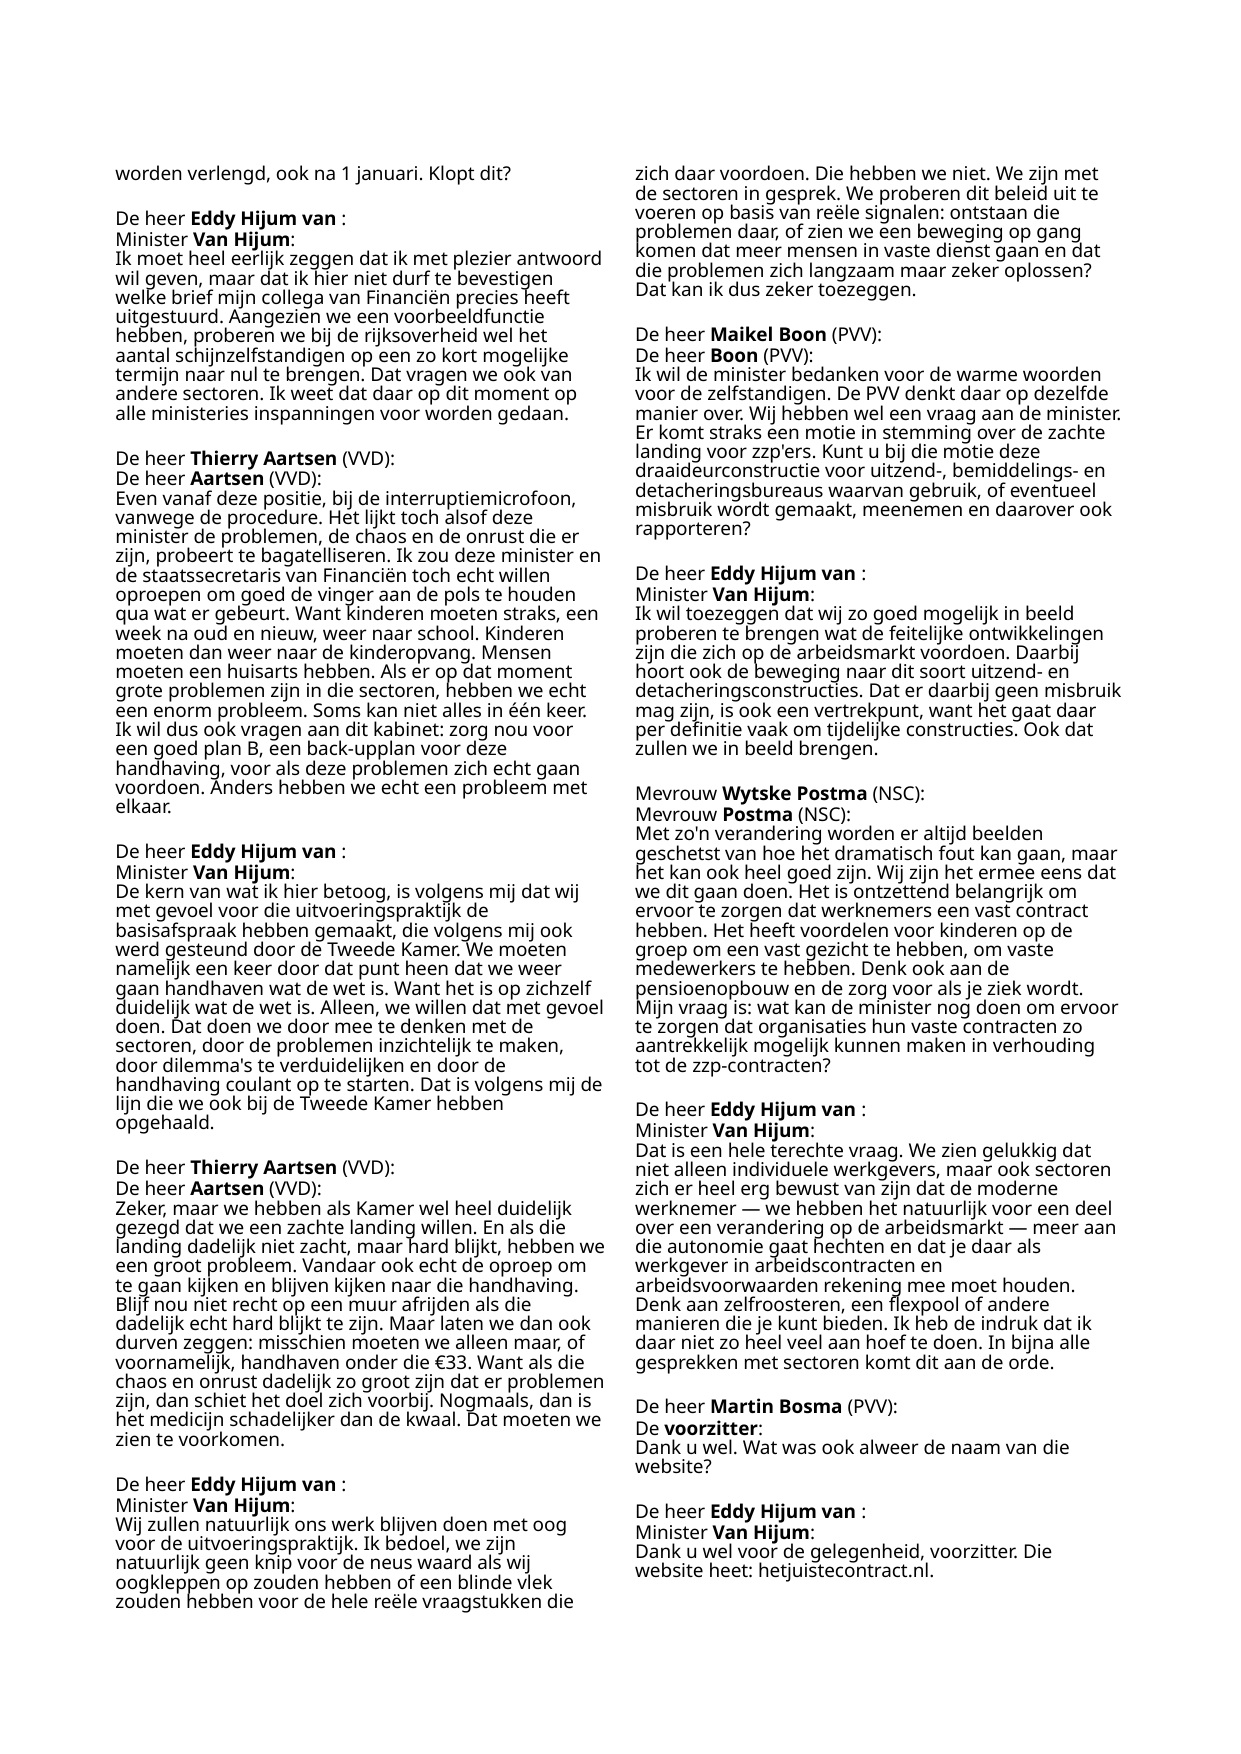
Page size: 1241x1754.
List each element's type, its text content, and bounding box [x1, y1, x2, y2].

text Dank u wel. Wat was ook alweer de naam van die website? [635, 1439, 1125, 1477]
text Dat is een hele terechte vraag. We zien gelukkig dat niet alleen individuele werkgevers, maar ook sectoren zich er heel erg bewust van zijn dat de moderne werknemer — we hebben het natuurlijk voor een deel over een verandering op de arbeidsmarkt — meer aan die autonomie gaat hechten en dat je daar als werkgever in arbeidscontracten en arbeidsvoorwaarden rekening mee moet houden. Denk aan zelfroosteren, een flexpool of andere manieren die je kunt bieden. Ik heb de indruk dat ik daar niet zo heel veel aan hoef te doen. In bijna alle gesprekken met sectoren komt dit aan de orde. [635, 1142, 1125, 1373]
text zich daar voordoen. Die hebben we niet. We zijn met de sectoren in gesprek. We proberen dit beleid uit te voeren op basis van reële signalen: ontstaan die problemen daar, of zien we een beweging op gang komen dat meer mensen in vaste dienst gaan en dat die problemen zich langzaam maar zeker oplossen? Dat kan ik dus zeker toezeggen. [635, 165, 1125, 300]
text De heer Boon (PVV): [635, 347, 1125, 366]
text De heer Martin Bosma (PVV): [635, 1394, 1125, 1419]
text De heer Eddy Hijum van : [635, 560, 1125, 586]
text De heer Eddy Hijum van : [115, 205, 605, 231]
text De heer Aartsen (VVD): [115, 1180, 605, 1199]
text Ik wil de minister bedanken voor de warme woorden voor de zelfstandigen. De PVV denkt daar op dezelfde manier over. Wij hebben wel een vraag aan de minister. Er komt straks een motie in stemming over de zachte landing voor zzp'ers. Kunt u bij die motie deze draaideurconstructie voor uitzend-, bemiddelings- en detacheringsbureaus waarvan gebruik, of eventueel misbruik wordt gemaakt, meenemen en daarover ook rapporteren? [635, 366, 1125, 539]
text De heer Eddy Hijum van : [635, 1097, 1125, 1122]
text De heer Thierry Aartsen (VVD): [115, 1154, 605, 1180]
text worden verlengd, ook na 1 januari. Klopt dit? [115, 165, 605, 184]
text De heer Eddy Hijum van : [115, 1471, 605, 1497]
text Zeker, maar we hebben als Kamer wel heel duidelijk gezegd dat we een zachte landing willen. En als die landing dadelijk niet zacht, maar hard blijkt, hebben we een groot probleem. Vandaar ook echt de oproep om te gaan kijken en blijven kijken naar die handhaving. Blijf nou niet recht op een muur afrijden als die dadelijk echt hard blijkt te zijn. Maar laten we dan ook durven zeggen: misschien moeten we alleen maar, of voornamelijk, handhaven onder die €33. Want als die chaos en onrust dadelijk zo groot zijn dat er problemen zijn, dan schiet het doel zich voorbij. Nogmaals, dan is het medicijn schadelijker dan de kwaal. Dat moeten we zien te voorkomen. [115, 1199, 605, 1450]
text De kern van wat ik hier betoog, is volgens mij dat wij met gevoel voor die uitvoeringspraktijk de basisafspraak hebben gemaakt, die volgens mij ook werd gesteund door de Tweede Kamer. We moeten namelijk een keer door dat punt heen dat we weer gaan handhaven wat de wet is. Want het is op zichzelf duidelijk wat de wet is. Alleen, we willen dat met gevoel doen. Dat doen we door mee te denken met de sectoren, door de problemen inzichtelijk te maken, door dilemma's te verduidelijken en door de handhaving coulant op te starten. Dat is volgens mij de lijn die we ook bij de Tweede Kamer hebben opgehaald. [115, 883, 605, 1134]
text Dank u wel voor de gelegenheid, voorzitter. Die website heet: hetjuistecontract.nl. [635, 1543, 1125, 1582]
text Minister Van Hijum: [115, 1497, 605, 1516]
text Mevrouw Wytske Postma (NSC): [635, 780, 1125, 806]
text Minister Van Hijum: [635, 586, 1125, 605]
text Even vanaf deze positie, bij de interruptiemicrofoon, vanwege de procedure. Het lijkt toch alsof deze minister de problemen, de chaos en de onrust die er zijn, probeert te bagatelliseren. Ik zou deze minister en de staatssecretaris van Financiën toch echt willen oproepen om goed de vinger aan de pols te houden qua wat er gebeurt. Want kinderen moeten straks, een week na oud en nieuw, weer naar school. Kinderen moeten dan weer naar de kinderopvang. Mensen moeten een huisarts hebben. Als er op dat moment grote problemen zijn in die sectoren, hebben we echt een enorm probleem. Soms kan niet alles in één keer. Ik wil dus ook vragen aan dit kabinet: zorg nou voor een goed plan B, een back-upplan voor deze handhaving, voor als deze problemen zich echt gaan voordoen. Anders hebben we echt een probleem met elkaar. [115, 490, 605, 817]
text Mevrouw Postma (NSC): [635, 806, 1125, 825]
text De heer Aartsen (VVD): [115, 470, 605, 490]
text Minister Van Hijum: [115, 864, 605, 883]
text De voorzitter: [635, 1419, 1125, 1439]
text Ik moet heel eerlijk zeggen dat ik met plezier antwoord wil geven, maar dat ik hier niet durf te bevestigen welke brief mijn collega van Financiën precies heeft uitgestuurd. Aangezien we een voorbeeldfunctie hebben, proberen we bij de rijksoverheid wel het aantal schijnzelfstandigen op een zo kort mogelijke termijn naar nul te brengen. Dat vragen we ook van andere sectoren. Ik weet dat daar op dit moment op alle ministeries inspanningen voor worden gedaan. [115, 250, 605, 424]
text Met zo'n verandering worden er altijd beelden geschetst van hoe het dramatisch fout kan gaan, maar het kan ook heel goed zijn. Wij zijn het ermee eens dat we dit gaan doen. Het is ontzettend belangrijk om ervoor te zorgen dat werknemers een vast contract hebben. Het heeft voordelen voor kinderen op de groep om een vast gezicht te hebben, om vaste medewerkers te hebben. Denk ook aan de pensioenopbouw en de zorg voor als je ziek wordt. Mijn vraag is: wat kan de minister nog doen om ervoor te zorgen dat organisaties hun vaste contracten zo aantrekkelijk mogelijk kunnen maken in verhouding tot de zzp-contracten? [635, 825, 1125, 1076]
text De heer Thierry Aartsen (VVD): [115, 445, 605, 470]
text De heer Eddy Hijum van : [635, 1498, 1125, 1524]
text Minister Van Hijum: [115, 231, 605, 250]
text Ik wil toezeggen dat wij zo goed mogelijk in beeld proberen te brengen wat de feitelijke ontwikkelingen zijn die zich op de arbeidsmarkt voordoen. Daarbij hoort ook de beweging naar dit soort uitzend- en detacheringsconstructies. Dat er daarbij geen misbruik mag zijn, is ook een vertrekpunt, want het gaat daar per definitie vaak om tijdelijke constructies. Ook dat zullen we in beeld brengen. [635, 605, 1125, 759]
text Minister Van Hijum: [635, 1524, 1125, 1543]
text De heer Maikel Boon (PVV): [635, 321, 1125, 347]
text De heer Eddy Hijum van : [115, 838, 605, 864]
text Wij zullen natuurlijk ons werk blijven doen met oog voor de uitvoeringspraktijk. Ik bedoel, we zijn natuurlijk geen knip voor de neus waard als wij oogkleppen op zouden hebben of een blinde vlek zouden hebben voor de hele reële vraagstukken die [115, 1516, 605, 1612]
text Minister Van Hijum: [635, 1122, 1125, 1142]
